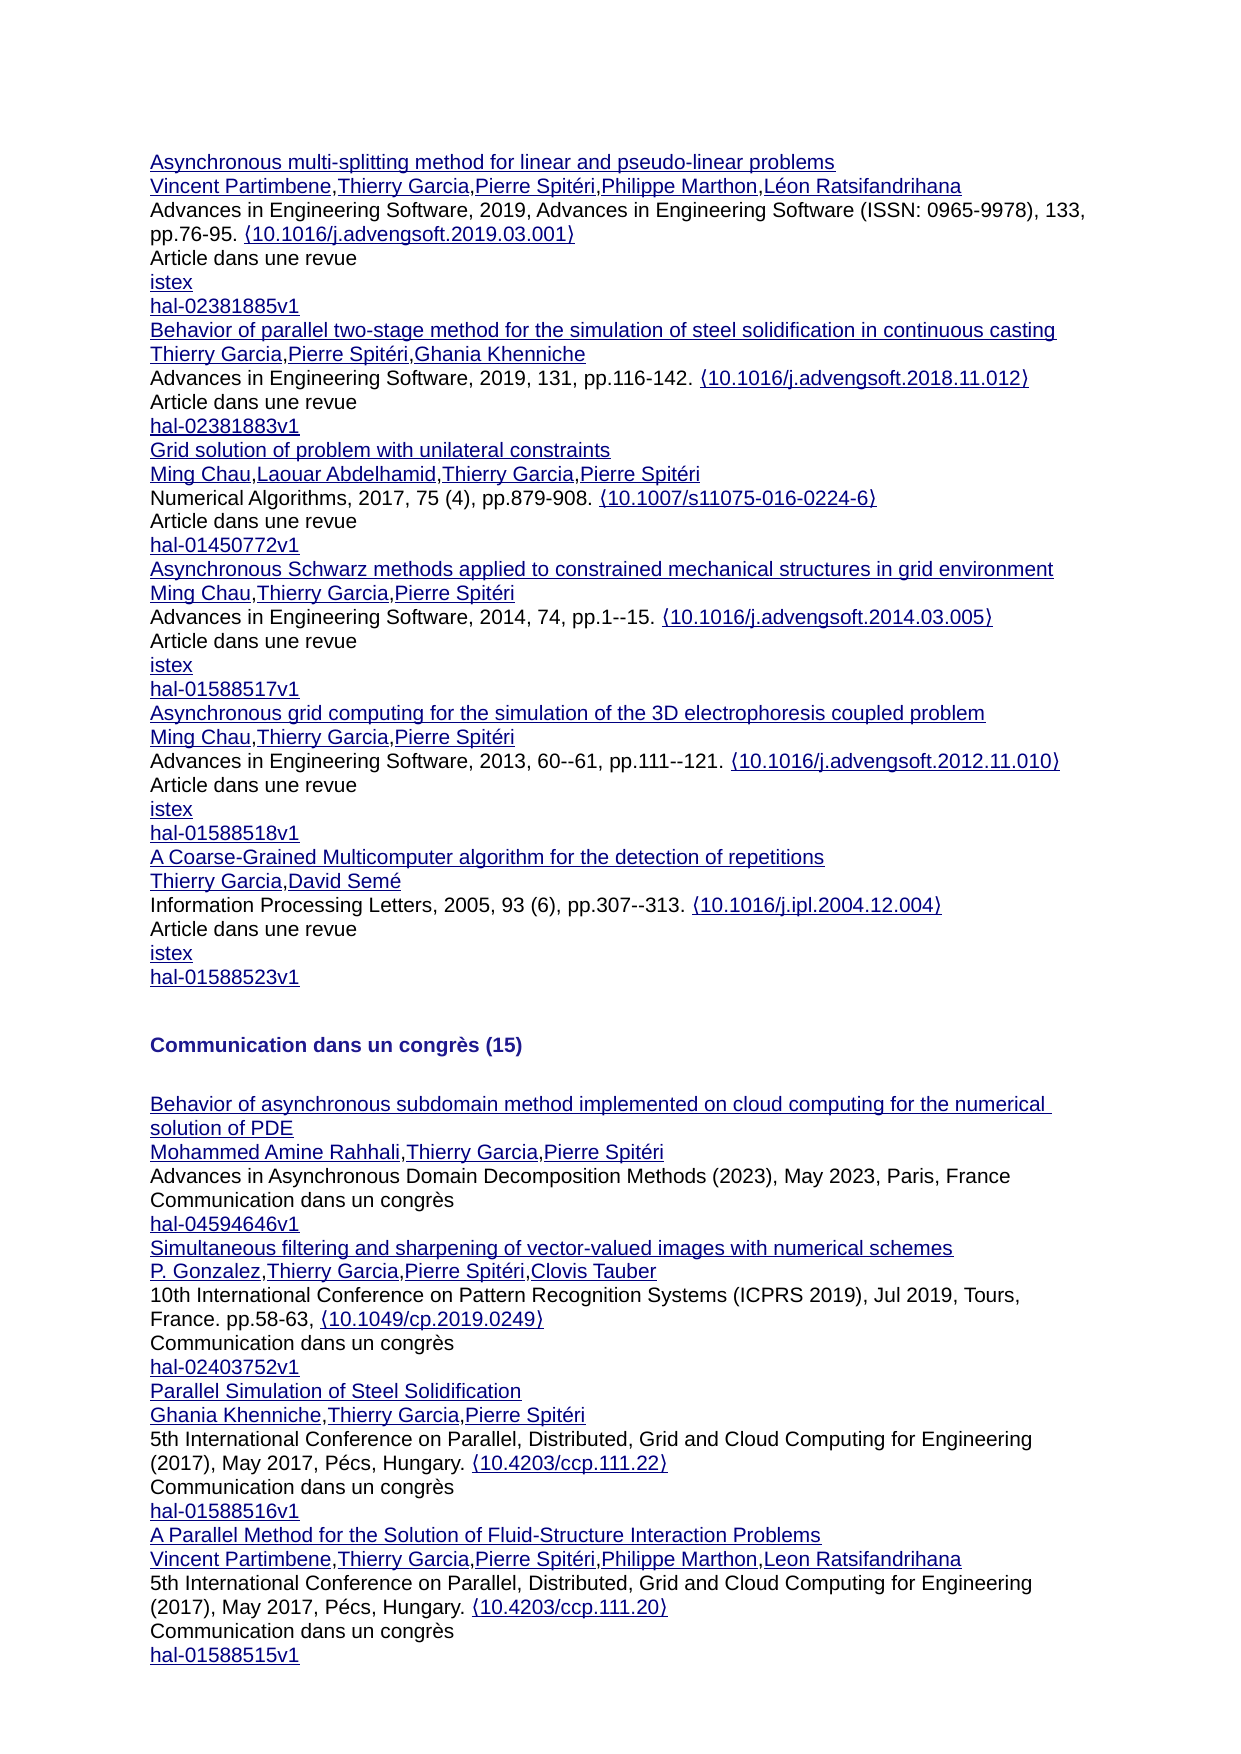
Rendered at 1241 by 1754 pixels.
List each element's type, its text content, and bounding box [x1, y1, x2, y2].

table_cell Asynchronous grid computing for the simulation of the 3D electrophoresis coupled problem Ming Chau,Thierry Garcia,Pierre Spitéri Advances in Engineering Software, 2013, 60--61, pp.111--121. ⟨10.1016/j.advengsoft.2012.11.010⟩ Article dans une revue istex hal-01588518v1 [150, 701, 1090, 845]
table_cell Grid solution of problem with unilateral constraints Ming Chau,Laouar Abdelhamid,Thierry Garcia,Pierre Spitéri Numerical Algorithms, 2017, 75 (4), pp.879-908. ⟨10.1007/s11075-016-0224-6⟩ Article dans une revue hal-01450772v1 [150, 438, 1090, 557]
table_cell Behavior of parallel two-stage method for the simulation of steel solidification in continuous casting Thierry Garcia,Pierre Spitéri,Ghania Khenniche Advances in Engineering Software, 2019, 131, pp.116-142. ⟨10.1016/j.advengsoft.2018.11.012⟩ Article dans une revue hal-02381883v1 [150, 318, 1090, 437]
table_cell Asynchronous multi-splitting method for linear and pseudo-linear problems Vincent Partimbene,Thierry Garcia,Pierre Spitéri,Philippe Marthon,Léon Ratsifandrihana Advances in Engineering Software, 2019, Advances in Engineering Software (ISSN: 0965-9978), 133, pp.76-95. ⟨10.1016/j.advengsoft.2019.03.001⟩ Article dans une revue istex hal-02381885v1 [150, 150, 1090, 318]
subtitle Communication dans un congrès (15) [150, 1033, 1090, 1057]
table_cell A Parallel Method for the Solution of Fluid-Structure Interaction Problems Vincent Partimbene,Thierry Garcia,Pierre Spitéri,Philippe Marthon,Leon Ratsifandrihana 5th International Conference on Parallel, Distributed, Grid and Cloud Computing for Engineering (2017), May 2017, Pécs, Hungary. ⟨10.4203/ccp.111.20⟩ Communication dans un congrès hal-01588515v1 [150, 1523, 1090, 1667]
table_header Behavior of asynchronous subdomain method implemented on cloud computing for the numerical solution of PDE Mohammed Amine Rahhali,Thierry Garcia,Pierre Spitéri Advances in Asynchronous Domain Decomposition Methods (2023), May 2023, Paris, France Communication dans un congrès hal-04594646v1 [150, 1092, 1090, 1235]
table_cell Parallel Simulation of Steel Solidification Ghania Khenniche,Thierry Garcia,Pierre Spitéri 5th International Conference on Parallel, Distributed, Grid and Cloud Computing for Engineering (2017), May 2017, Pécs, Hungary. ⟨10.4203/ccp.111.22⟩ Communication dans un congrès hal-01588516v1 [150, 1379, 1090, 1523]
table_cell Asynchronous Schwarz methods applied to constrained mechanical structures in grid environment Ming Chau,Thierry Garcia,Pierre Spitéri Advances in Engineering Software, 2014, 74, pp.1--15. ⟨10.1016/j.advengsoft.2014.03.005⟩ Article dans une revue istex hal-01588517v1 [150, 557, 1090, 701]
table_cell Simultaneous filtering and sharpening of vector-valued images with numerical schemes P. Gonzalez,Thierry Garcia,Pierre Spitéri,Clovis Tauber 10th International Conference on Pattern Recognition Systems (ICPRS 2019), Jul 2019, Tours, France. pp.58-63, ⟨10.1049/cp.2019.0249⟩ Communication dans un congrès hal-02403752v1 [150, 1235, 1090, 1379]
table_cell A Coarse-Grained Multicomputer algorithm for the detection of repetitions Thierry Garcia,David Semé Information Processing Letters, 2005, 93 (6), pp.307--313. ⟨10.1016/j.ipl.2004.12.004⟩ Article dans une revue istex hal-01588523v1 [150, 845, 1090, 988]
